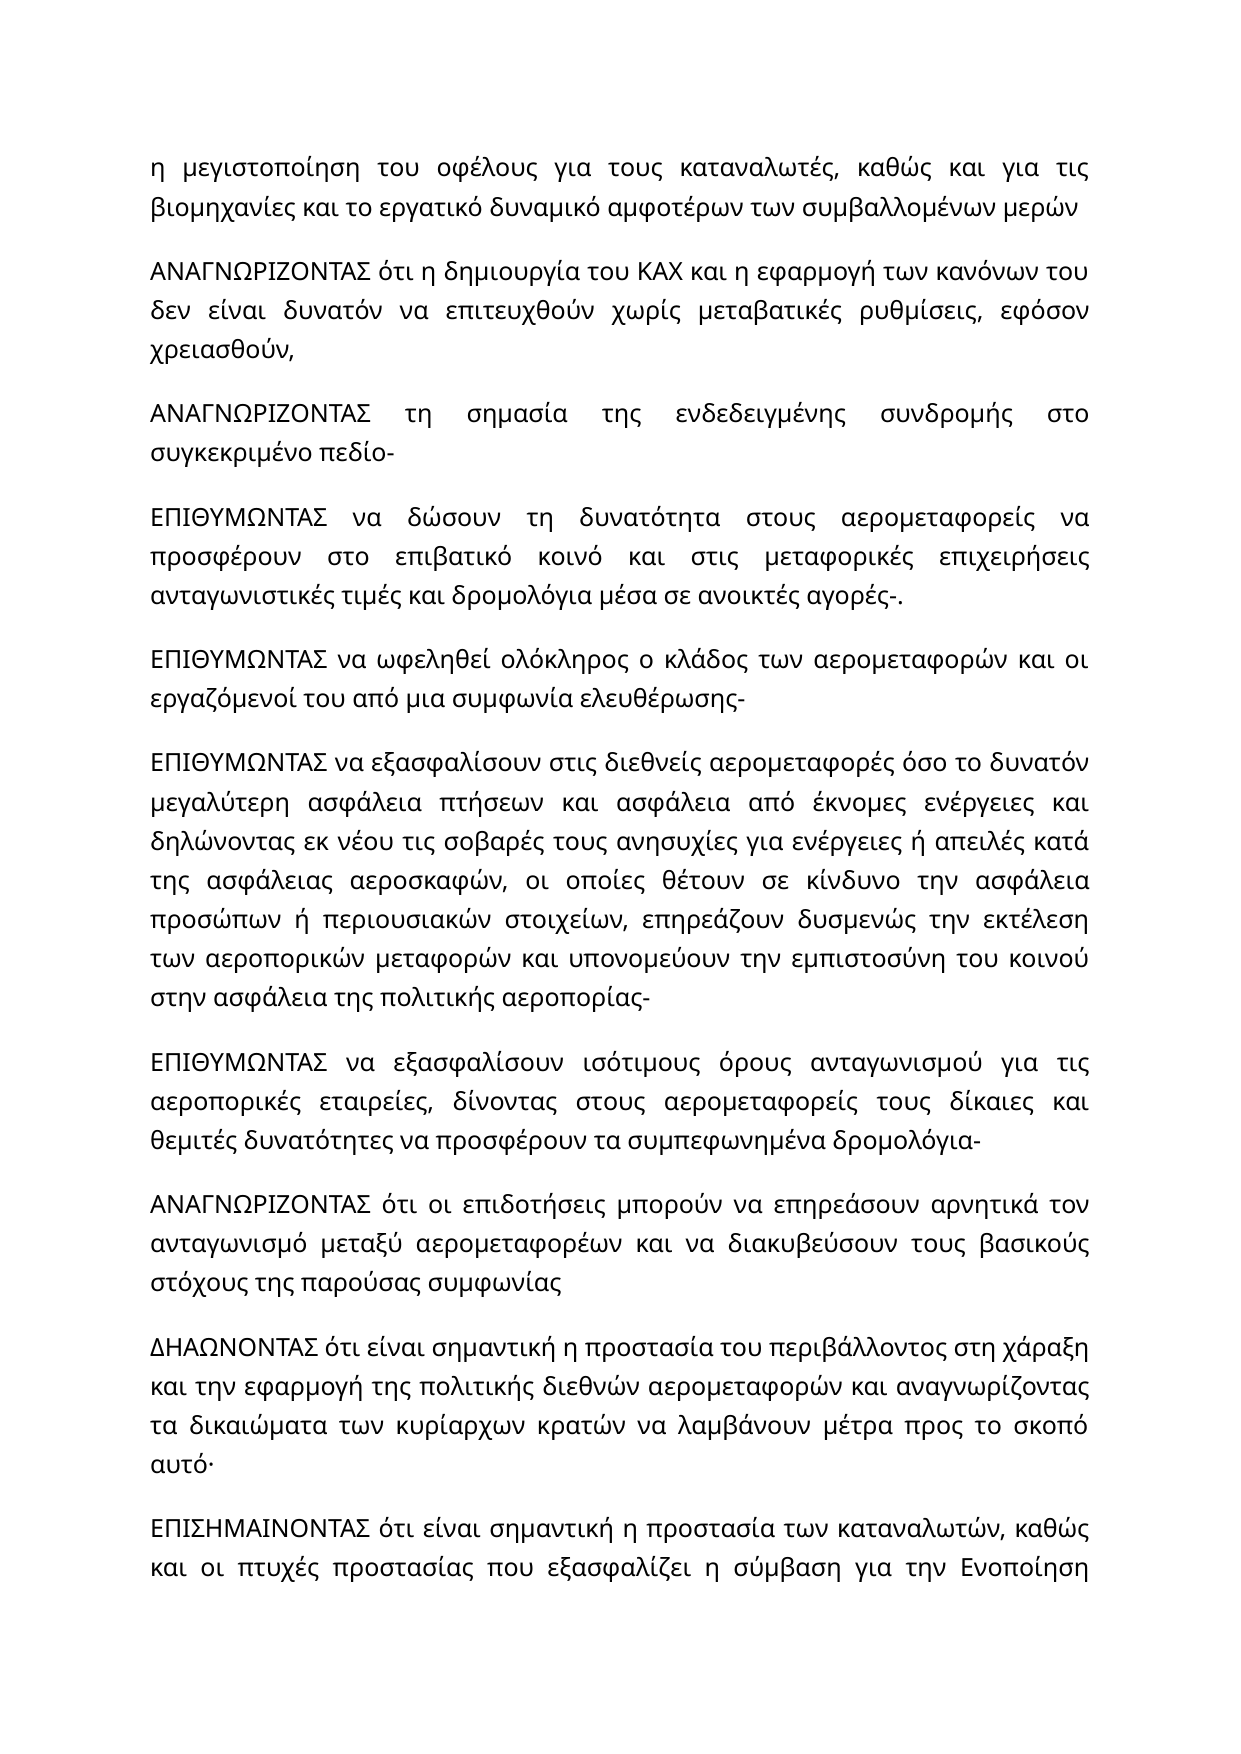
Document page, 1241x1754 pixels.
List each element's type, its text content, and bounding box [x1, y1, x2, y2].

text ΑΝΑΓΝΩΡΙΖΟΝΤΑΣ τη σημασία της ενδεδειγμένης συνδρομής στο συγκεκριμένο πεδίο- [150, 396, 1090, 469]
text ΑΝΑΓΝΩΡΙΖΟΝΤΑΣ ότι οι επιδοτήσεις μπορούν να επηρεάσουν αρνητικά τον ανταγωνισμό μεταξύ αερομεταφορέων και να διακυβεύσουν τους βασικούς στόχους της παρούσας συμφωνίας [150, 1187, 1090, 1299]
text ΕΠΙΘΥΜΩΝΤΑΣ να ωφεληθεί ολόκληρος ο κλάδος των αερομεταφορών και οι εργαζόμενοί του από μια συμφωνία ελευθέρωσης- [150, 642, 1090, 715]
text ΕΠΙΘΥΜΩΝΤΑΣ να εξασφαλίσουν στις διεθνείς αερομεταφορές όσο το δυνατόν μεγαλύτερη ασφάλεια πτήσεων και ασφάλεια από έκνομες ενέργειες και δηλώνοντας εκ νέου τις σοβαρές τους ανησυχίες για ενέργειες ή απειλές κατά της ασφάλειας αεροσκαφών, οι οποίες θέτουν σε κίνδυνο την ασφάλεια προσώπων ή περιουσιακών στοιχείων, επηρεάζουν δυσμενώς την εκτέλεση των αεροπορικών μεταφορών και υπονομεύουν την εμπιστοσύνη του κοινού στην ασφάλεια της πολιτικής αεροπορίας- [150, 745, 1090, 1014]
text ΕΠΙΘΥΜΩΝΤΑΣ να εξασφαλίσουν ισότιμους όρους ανταγωνισμού για τις αεροπορικές εταιρείες, δίνοντας στους αερομεταφορείς τους δίκαιες και θεμιτές δυνατότητες να προσφέρουν τα συμπεφωνημένα δρομολόγια- [150, 1044, 1090, 1157]
text ΕΠΙΘΥΜΩΝΤΑΣ να δώσουν τη δυνατότητα στους αερομεταφορείς να προσφέρουν στο επιβατικό κοινό και στις μεταφορικές επιχειρήσεις ανταγωνιστικές τιμές και δρομολόγια μέσα σε ανοικτές αγορές-. [150, 499, 1090, 612]
text η μεγιστοποίηση του οφέλους για τους καταναλωτές, καθώς και για τις βιομηχανίες και το εργατικό δυναμικό αμφοτέρων των συμβαλλομένων μερών [150, 150, 1090, 223]
text ΕΠΙΣΗΜΑΙΝΟΝΤΑΣ ότι είναι σημαντική η προστασία των καταναλωτών, καθώς και οι πτυχές προστασίας που εξασφαλίζει η σύμβαση για την Ενοποίηση [150, 1511, 1090, 1584]
text ΑΝΑΓΝΩΡΙΖΟΝΤΑΣ ότι η δημιουργία του ΚΑΧ και η εφαρμογή των κανόνων του δεν είναι δυνατόν να επιτευχθούν χωρίς μεταβατικές ρυθμίσεις, εφόσον χρειασθούν, [150, 253, 1090, 366]
text ΔΗΑΩΝΟΝΤΑΣ ότι είναι σημαντική η προστασία του περιβάλλοντος στη χάραξη και την εφαρμογή της πολιτικής διεθνών αερομεταφορών και αναγνωρίζοντας τα δικαιώματα των κυρίαρχων κρατών να λαμβάνουν μέτρα προς το σκοπό αυτό· [150, 1329, 1090, 1481]
